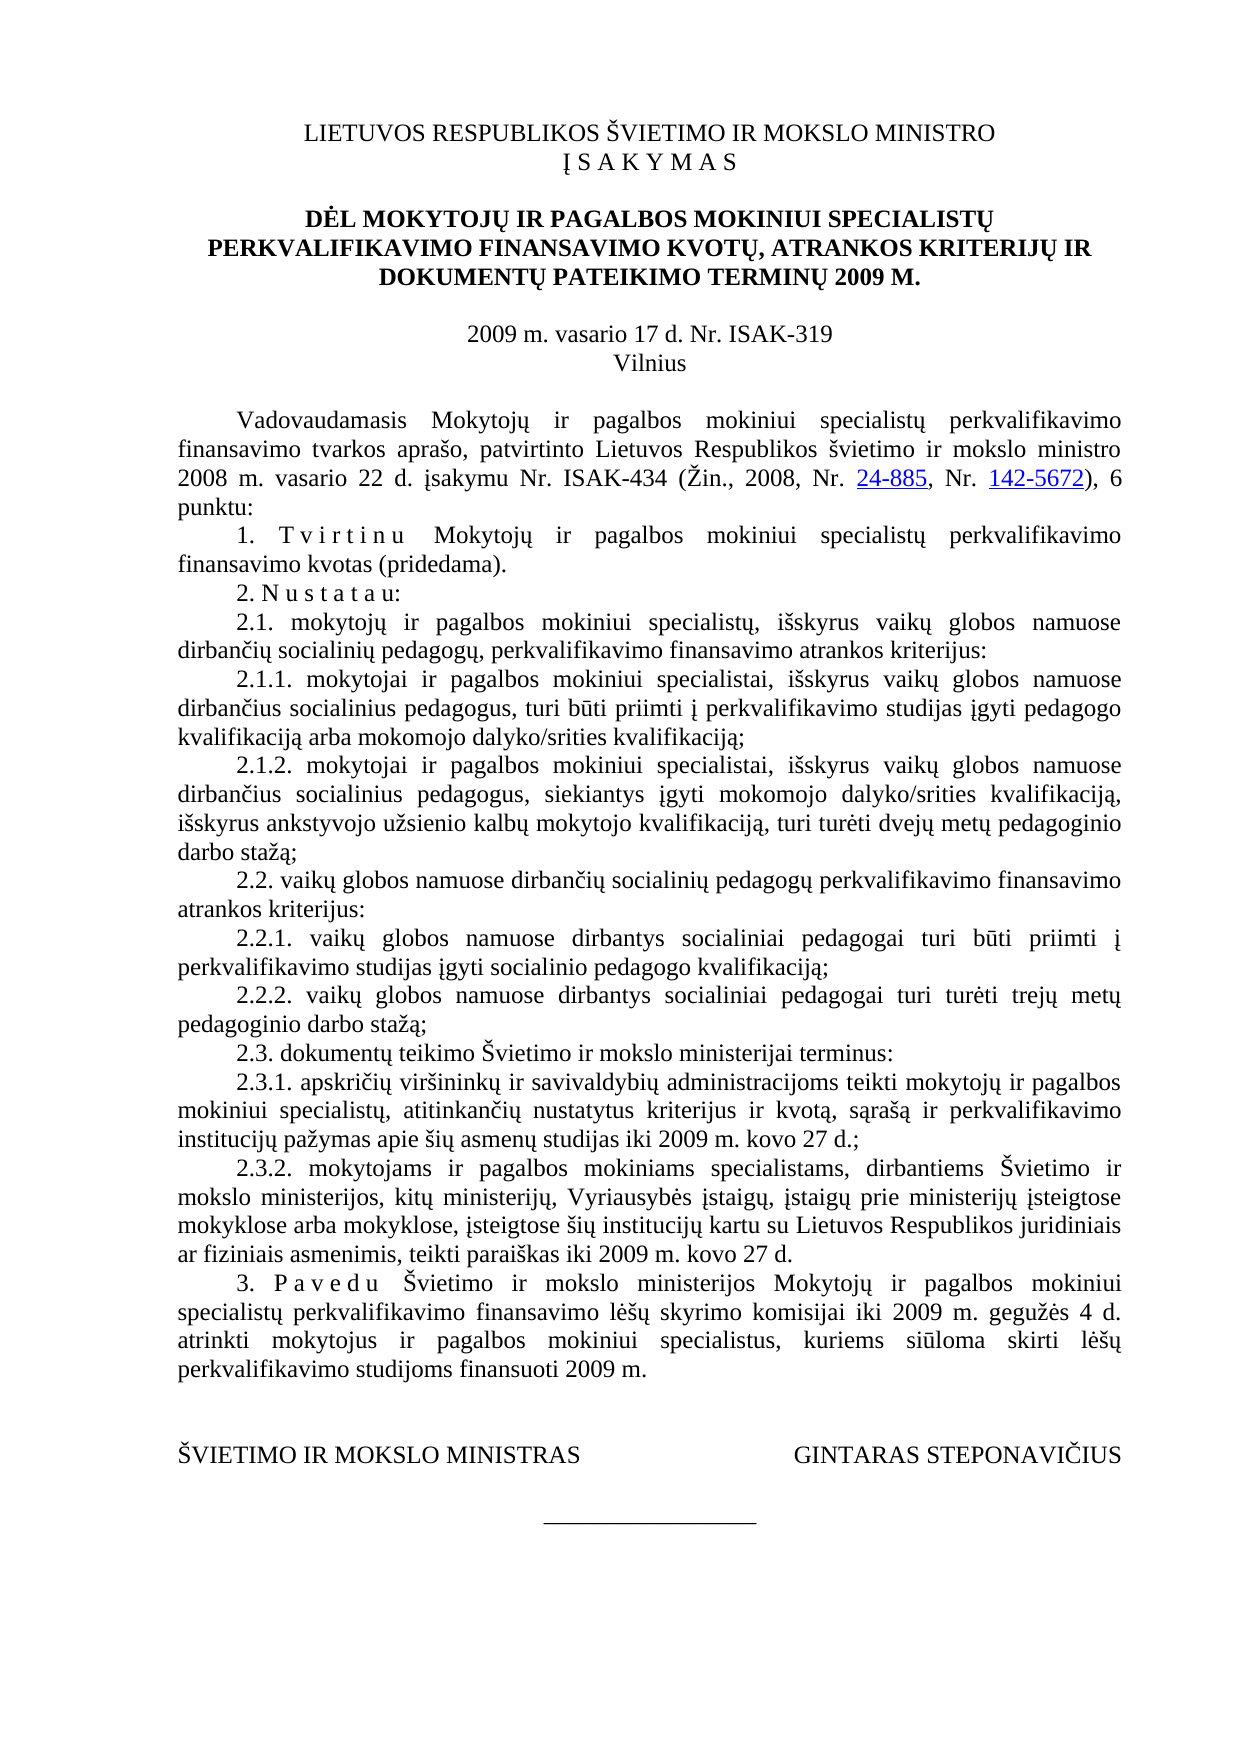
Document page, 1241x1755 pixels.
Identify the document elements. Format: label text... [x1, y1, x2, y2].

text 2.3.2. mokytojams ir pagalbos mokiniams specialistams, dirbantiems Švietimo ir mokslo ministerijos, kitų ministerijų, Vyriausybės įstaigų, įstaigų prie ministerijų įsteigtose mokyklose arba mokyklose, įsteigtose šių institucijų kartu su Lietuvos Respublikos juridiniais ar fiziniais asmenimis, teikti paraiškas iki 2009 m. kovo 27 d. [177, 1153, 1122, 1268]
text 2.2.2. vaikų globos namuose dirbantys socialiniai pedagogai turi turėti trejų metų pedagoginio darbo stažą; [177, 981, 1122, 1038]
text DĖL MOKYTOJŲ IR PAGALBOS MOKINIUI SPECIALISTŲ PERKVALIFIKAVIMO FINANSAVIMO KVOTŲ, ATRANKOS KRITERIJŲ IR DOKUMENTŲ PATEIKIMO TERMINŲ 2009 M. [177, 204, 1122, 291]
text 2.2.1. vaikų globos namuose dirbantys socialiniai pedagogai turi būti priimti į perkvalifikavimo studijas įgyti socialinio pedagogo kvalifikaciją; [177, 923, 1122, 981]
text 2.2. vaikų globos namuose dirbančių socialinių pedagogų perkvalifikavimo finansavimo atrankos kriterijus: [177, 866, 1122, 923]
text Vilnius [177, 348, 1122, 377]
text ĮSAKYMAS [177, 147, 1122, 176]
text 2009 m. vasario 17 d. Nr. ISAK-319 [177, 319, 1122, 348]
text LIETUVOS RESPUBLIKOS ŠVIETIMO IR MOKSLO MINISTRO [177, 118, 1122, 147]
text 3. Pavedu Švietimo ir mokslo ministerijos Mokytojų ir pagalbos mokiniui specialistų perkvalifikavimo finansavimo lėšų skyrimo komisijai iki 2009 m. gegužės 4 d. atrinkti mokytojus ir pagalbos mokiniui specialistus, kuriems siūloma skirti lėšų perkvalifikavimo studijoms finansuoti 2009 m. [177, 1268, 1122, 1383]
text Vadovaudamasis Mokytojų ir pagalbos mokiniui specialistų perkvalifikavimo finansavimo tvarkos aprašo, patvirtinto Lietuvos Respublikos švietimo ir mokslo ministro 2008 m. vasario 22 d. įsakymu Nr. ISAK-434 (Žin., 2008, Nr. 24-885, Nr. 142-5672), 6 punktu: [177, 406, 1122, 521]
text ŠVIETIMO IR MOKSLO MINISTRAS GINTARAS STEPONAVIČIUS [177, 1441, 1122, 1469]
text 2.1.2. mokytojai ir pagalbos mokiniui specialistai, išskyrus vaikų globos namuose dirbančius socialinius pedagogus, siekiantys įgyti mokomojo dalyko/srities kvalifikaciją, išskyrus ankstyvojo užsienio kalbų mokytojo kvalifikaciją, turi turėti dvejų metų pedagoginio darbo stažą; [177, 751, 1122, 866]
text 1. Tvirtinu Mokytojų ir pagalbos mokiniui specialistų perkvalifikavimo finansavimo kvotas (pridedama). [177, 521, 1122, 578]
text 2.3. dokumentų teikimo Švietimo ir mokslo ministerijai terminus: [177, 1038, 1122, 1067]
text 2.1. mokytojų ir pagalbos mokiniui specialistų, išskyrus vaikų globos namuose dirbančių socialinių pedagogų, perkvalifikavimo finansavimo atrankos kriterijus: [177, 607, 1122, 664]
text 2. Nustatau: [177, 578, 1122, 607]
text 2.1.1. mokytojai ir pagalbos mokiniui specialistai, išskyrus vaikų globos namuose dirbančius socialinius pedagogus, turi būti priimti į perkvalifikavimo studijas įgyti pedagogo kvalifikaciją arba mokomojo dalyko/srities kvalifikaciją; [177, 664, 1122, 751]
text _________________ [177, 1498, 1122, 1527]
text 2.3.1. apskričių viršininkų ir savivaldybių administracijoms teikti mokytojų ir pagalbos mokiniui specialistų, atitinkančių nustatytus kriterijus ir kvotą, sąrašą ir perkvalifikavimo institucijų pažymas apie šių asmenų studijas iki 2009 m. kovo 27 d.; [177, 1067, 1122, 1153]
